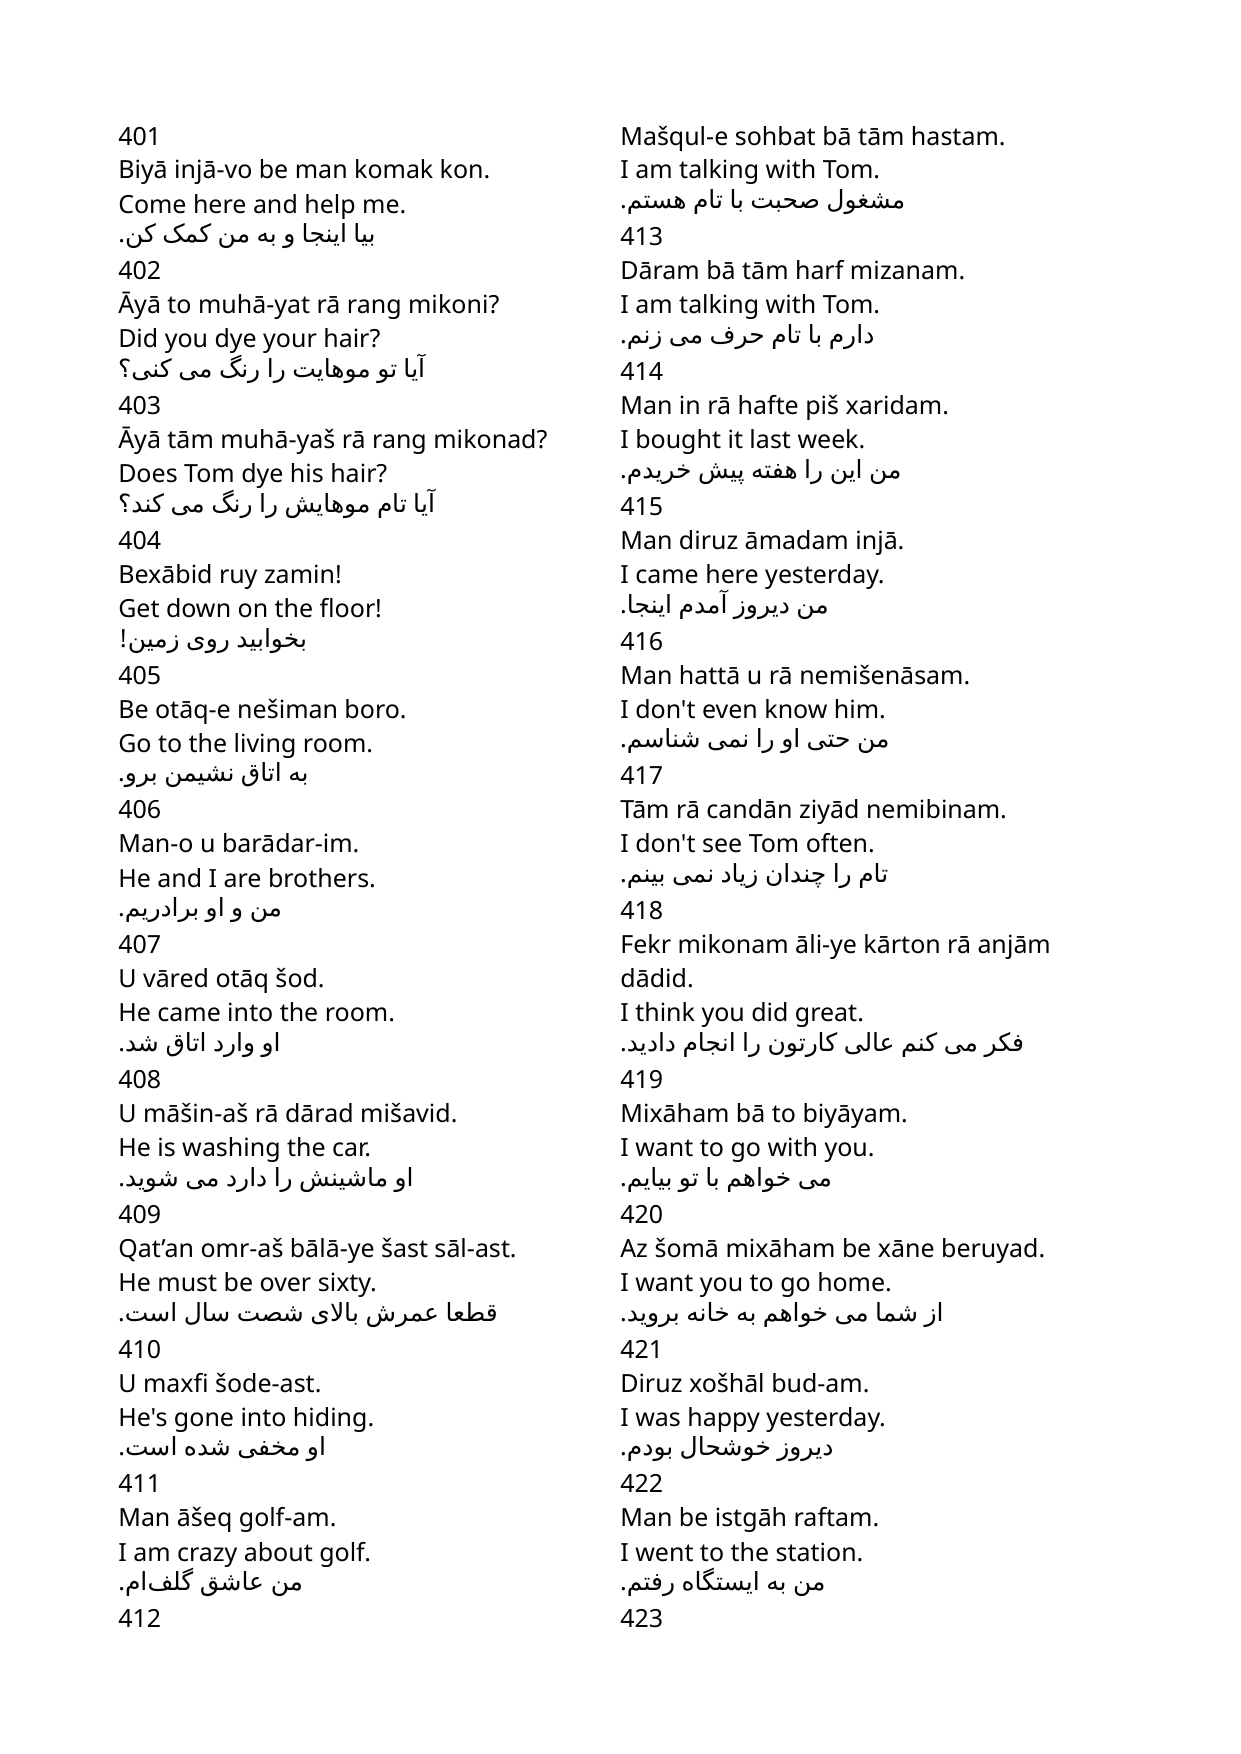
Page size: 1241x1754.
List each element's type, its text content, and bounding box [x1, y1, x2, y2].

text Man in rā hafte piš xaridam. [620, 388, 1122, 422]
text Come here and help me. [118, 186, 620, 220]
text فکر می کنم عالی کارتون را انجام دادید. [620, 1029, 1122, 1062]
text He and I are brothers. [118, 860, 620, 894]
text Man-o u barādar-im. [118, 826, 620, 860]
text 410 [118, 1331, 620, 1365]
text دارم با تام حرف می زنم. [620, 321, 1122, 354]
text Diruz xošhāl bud-am. [620, 1365, 1122, 1399]
text Man diruz āmadam injā. [620, 522, 1122, 557]
text بیا اینجا و به من کمک کن. [118, 220, 620, 253]
text U maxfi šode-ast. [118, 1365, 620, 1399]
text 409 [118, 1196, 620, 1231]
text Be otāq-e nešiman boro. [118, 691, 620, 725]
text تام را چندان زیاد نمی بینم. [620, 860, 1122, 893]
text بخوابید روی زمین! [118, 625, 620, 657]
text I think you did great. [620, 995, 1122, 1029]
text I went to the station. [620, 1534, 1122, 1568]
text 414 [620, 354, 1122, 388]
text 423 [620, 1601, 1122, 1635]
text Qat’an omr-aš bālā-ye šast sāl-ast. [118, 1231, 620, 1264]
text I don't see Tom often. [620, 826, 1122, 860]
text 420 [620, 1196, 1122, 1231]
text 404 [118, 522, 620, 557]
text 421 [620, 1331, 1122, 1365]
text He's gone into hiding. [118, 1399, 620, 1433]
text او ماشینش را دارد می شوید. [118, 1164, 620, 1196]
text من حتی او را نمی شناسم. [620, 725, 1122, 758]
text مشغول صحبت با تام هستم. [620, 186, 1122, 219]
text 411 [118, 1466, 620, 1500]
text 416 [620, 623, 1122, 657]
text 412 [118, 1601, 620, 1635]
text Fekr mi‌konam āli-ye kārton rā anjām dādid. [620, 927, 1122, 995]
text I came here yesterday. [620, 557, 1122, 591]
text I don't even know him. [620, 691, 1122, 725]
text I am talking with Tom. [620, 287, 1122, 321]
text Tām rā candān ziyād nemi‌binam. [620, 792, 1122, 826]
text من عاشق گلف‌ام. [118, 1568, 620, 1601]
text 407 [118, 927, 620, 961]
text Āyā tām muhā-yaš rā rang mi‌konad? [118, 422, 620, 456]
text دیروز خوشحال بودم. [620, 1433, 1122, 1466]
text او مخفی شده است. [118, 1433, 620, 1466]
text من این را هفته پیش خریدم. [620, 456, 1122, 488]
text قطعا عمرش بالای شصت سال است. [118, 1299, 620, 1331]
text آیا تام موهایش را رنگ می کند؟ [118, 490, 620, 522]
text Mašqul-e sohbat bā tām hastam. [620, 118, 1122, 152]
text I am crazy about golf. [118, 1534, 620, 1568]
text Az šomā mi‌xāham be xāne beruyad. [620, 1231, 1122, 1264]
text 422 [620, 1466, 1122, 1500]
text می خواهم با تو بیایم. [620, 1164, 1122, 1196]
text I want to go with you. [620, 1130, 1122, 1164]
text 419 [620, 1062, 1122, 1096]
text از شما می خواهم به خانه بروید. [620, 1299, 1122, 1331]
text من به ایستگاه رفتم. [620, 1568, 1122, 1601]
text 413 [620, 219, 1122, 253]
text 418 [620, 893, 1122, 927]
text Get down on the floor! [118, 591, 620, 625]
text Go to the living room. [118, 725, 620, 759]
text I am talking with Tom. [620, 152, 1122, 186]
text Man hattā u rā nemi‌šenāsam. [620, 657, 1122, 691]
text Biyā injā-vo be man komak kon. [118, 152, 620, 186]
text او وارد اتاق شد. [118, 1029, 620, 1062]
text Man āšeq golf-am. [118, 1500, 620, 1534]
text 406 [118, 792, 620, 826]
text U māšin-aš rā dārad mi‌šavid. [118, 1096, 620, 1130]
text Does Tom dye his hair? [118, 456, 620, 490]
text 401 [118, 118, 620, 152]
text Did you dye your hair? [118, 321, 620, 355]
text آیا تو موهایت را رنگ می کنی؟ [118, 355, 620, 388]
text He came into the room. [118, 995, 620, 1029]
text 402 [118, 253, 620, 287]
text I want you to go home. [620, 1264, 1122, 1299]
text Dāram bā tām harf mi‌zanam. [620, 253, 1122, 287]
text Mi‌xāham bā to biyāyam. [620, 1096, 1122, 1130]
text من و او برادریم. [118, 894, 620, 927]
text Āyā to muhā-yat rā rang mi‌koni? [118, 287, 620, 321]
text 417 [620, 758, 1122, 792]
text I was happy yesterday. [620, 1399, 1122, 1433]
text 405 [118, 657, 620, 691]
text 403 [118, 388, 620, 422]
text He must be over sixty. [118, 1264, 620, 1299]
text I bought it last week. [620, 422, 1122, 456]
text Bexābid ruy zamin! [118, 557, 620, 591]
text من دیروز آمدم اینجا. [620, 591, 1122, 623]
text 415 [620, 488, 1122, 522]
text به اتاق نشیمن برو. [118, 759, 620, 792]
text Man be istgāh raftam. [620, 1500, 1122, 1534]
text 408 [118, 1062, 620, 1096]
text U vāred otāq šod. [118, 961, 620, 995]
text He is washing the car. [118, 1130, 620, 1164]
